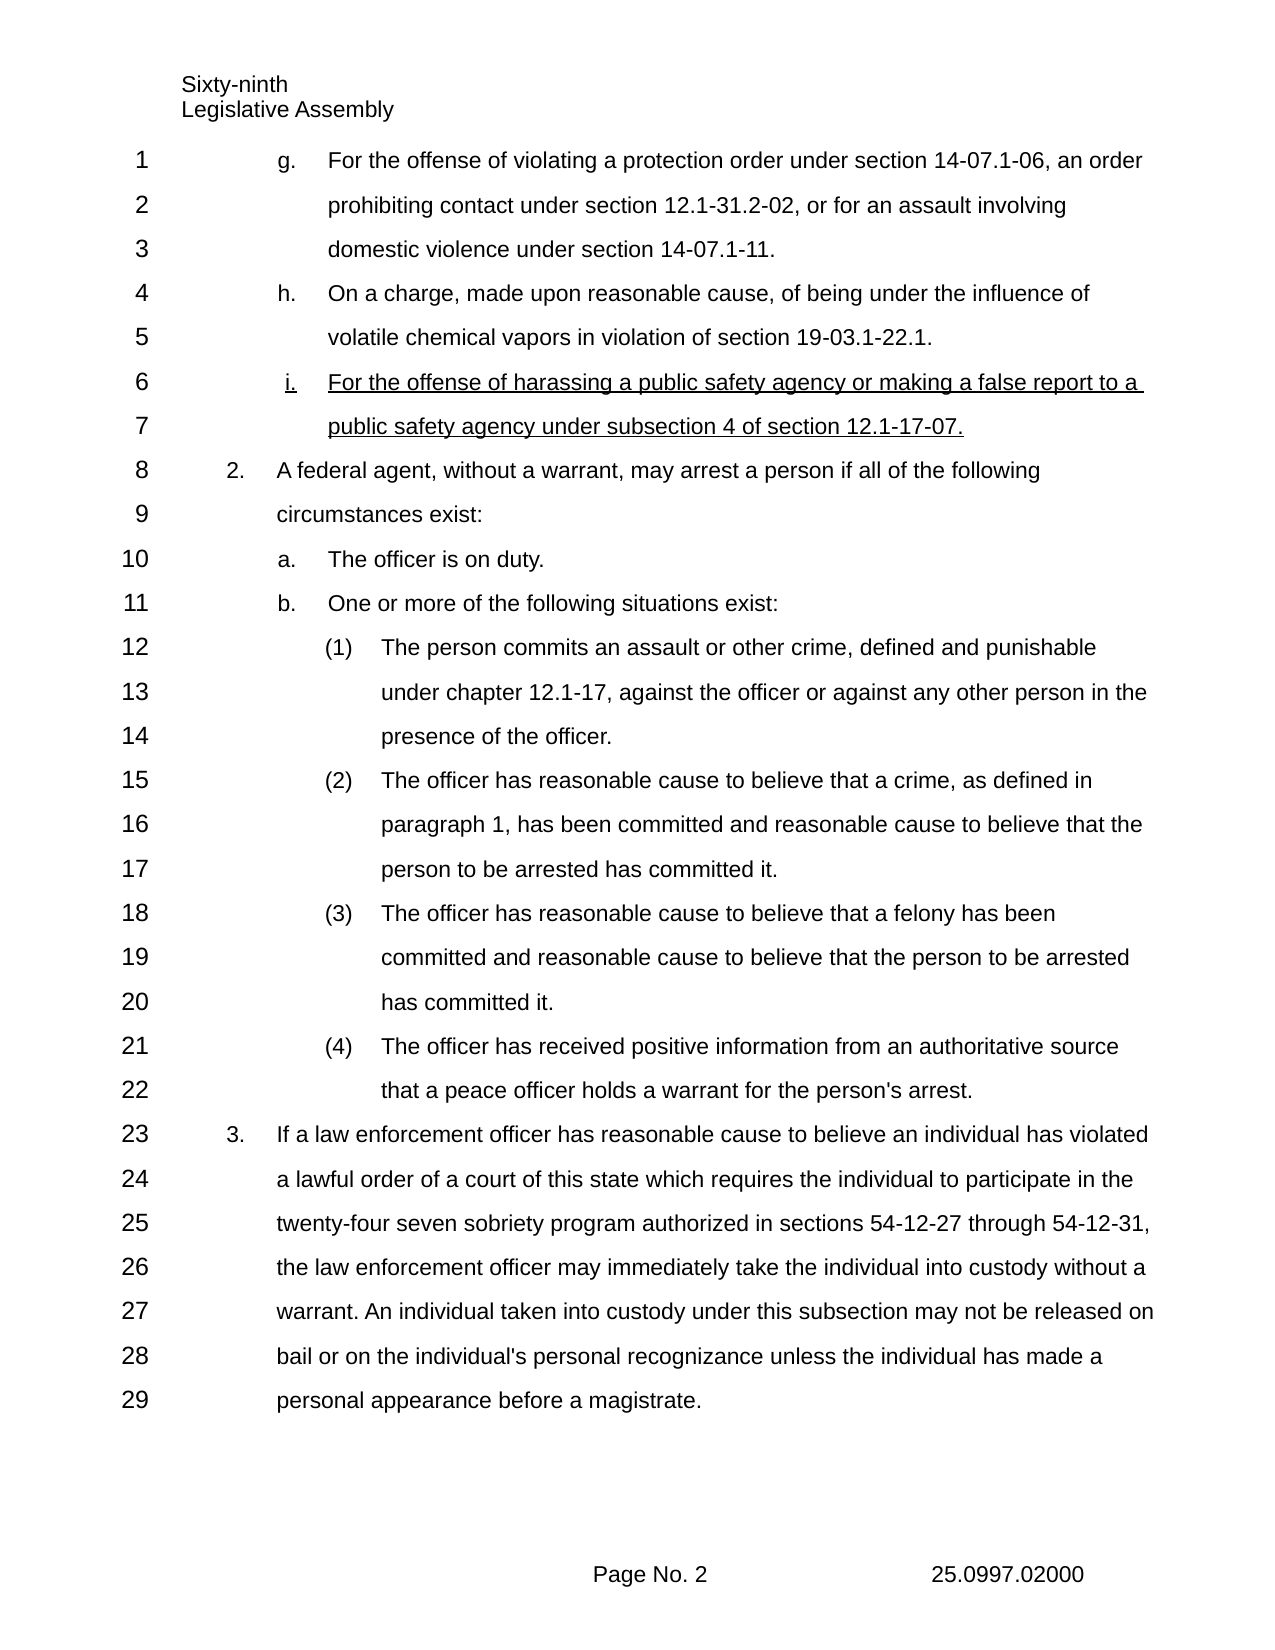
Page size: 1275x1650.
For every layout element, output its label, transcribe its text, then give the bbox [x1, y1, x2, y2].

text a. The officer is on duty. [181, 532, 1154, 576]
text g. For the offense of violating a protection order under section 14‑07.1‑06, an order prohibiting contact under section 12.1‑31.2‑02, or for an assault involving domestic violence under section 14‑07.1‑11. [181, 133, 1154, 266]
text (2) The officer has reasonable cause to believe that a crime, as defined in paragraph 1, has been committed and reasonable cause to believe that the person to be arrested has committed it. [181, 753, 1154, 886]
text (1) The person commits an assault or other crime, defined and punishable under chapter 12.1‑17, against the officer or against any other person in the presence of the officer. [181, 620, 1154, 753]
text b. One or more of the following situations exist: [181, 576, 1154, 620]
text (4) The officer has received positive information from an authoritative source that a peace officer holds a warrant for the person's arrest. [181, 1019, 1154, 1107]
text h. On a charge, made upon reasonable cause, of being under the influence of volatile chemical vapors in violation of section 19‑03.1‑22.1. [181, 266, 1154, 355]
text i. For the offense of harassing a public safety agency or making a false report to a public safety agency under subsection 4 of section 12.1‑17‑07. [181, 355, 1154, 443]
text (3) The officer has reasonable cause to believe that a felony has been committed and reasonable cause to believe that the person to be arrested has committed it. [181, 886, 1154, 1019]
text 3. If a law enforcement officer has reasonable cause to believe an individual has violated a lawful order of a court of this state which requires the individual to participate in the twenty-four seven sobriety program authorized in sections 54‑12‑27 through 54‑12‑31, the law enforcement officer may immediately take the individual into custody without a warrant. An individual taken into custody under this subsection may not be released on bail or on the individual's personal recognizance unless the individual has made a personal appearance before a magistrate. [181, 1107, 1154, 1417]
text 2. A federal agent, without a warrant, may arrest a person if all of the following circumstances exist: [181, 443, 1154, 532]
